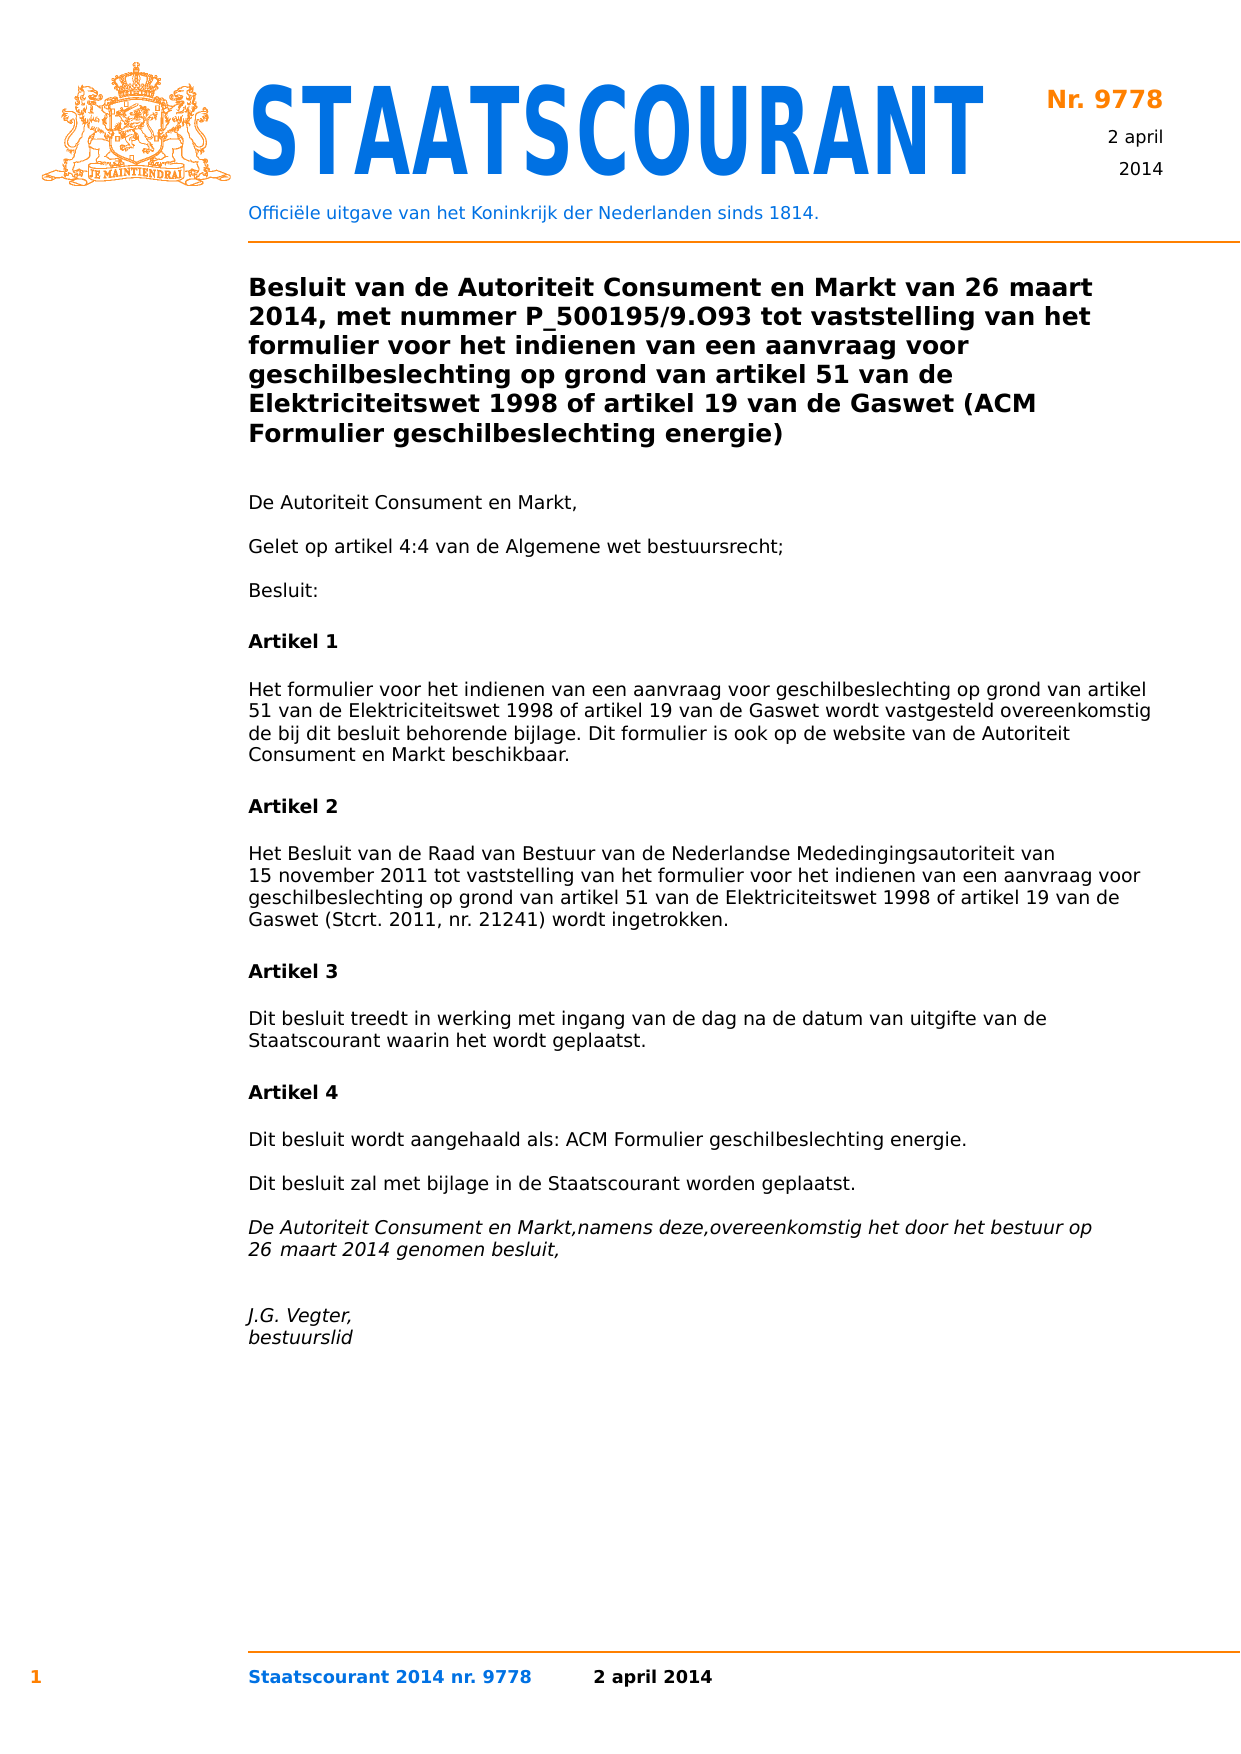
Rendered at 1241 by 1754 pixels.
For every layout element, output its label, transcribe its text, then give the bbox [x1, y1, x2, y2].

text Het Besluit van de Raad van Bestuur van de Nederlandse Mededingingsautoriteit van 15 november 2011 tot vaststelling van het formulier voor het indienen van een aanvraag voor geschilbeslechting op grond van artikel 51 van de Elektriciteitswet 1998 of artikel 19 van de Gaswet (Stcrt. 2011, nr. 21241) wordt ingetrokken. [248, 843, 1163, 931]
subtitle Artikel 2 [248, 796, 1163, 818]
table_cell 2014 [998, 153, 1240, 203]
picture [41, 62, 231, 186]
table_header [25, 62, 248, 241]
text Dit besluit wordt aangehaald als: ACM Formulier geschilbeslechting energie. [248, 1129, 1163, 1151]
subtitle Artikel 3 [248, 961, 1163, 983]
table_header Nr. 9778 [998, 62, 1240, 121]
subtitle Artikel 4 [248, 1082, 1163, 1104]
subtitle Besluit van de Autoriteit Consument en Markt van 26 maart 2014, met nummer P_500195/9.O93 tot vaststelling van het formulier voor het indienen van een aanvraag voor geschilbeslechting op grond van artikel 51 van de Elektriciteitswet 1998 of artikel 19 van de Gaswet (ACM Formulier geschilbeslechting energie) [248, 273, 1163, 448]
table_cell Officiële uitgave van het Koninkrijk der Nederlanden sinds 1814. [248, 203, 1240, 241]
subtitle Artikel 1 [248, 631, 1163, 653]
text Besluit: [248, 579, 1163, 601]
text J.G. Vegter, bestuurslid [248, 1283, 1163, 1349]
table_header STAATSCOURANT [248, 62, 998, 203]
text Dit besluit treedt in werking met ingang van de dag na de datum van uitgifte van de Staatscourant waarin het wordt geplaatst. [248, 1008, 1163, 1052]
text Dit besluit zal met bijlage in de Staatscourant worden geplaatst. [248, 1173, 1163, 1195]
table_cell 2 april [998, 121, 1240, 153]
text Gelet op artikel 4:4 van de Algemene wet bestuursrecht; [248, 536, 1163, 558]
text Het formulier voor het indienen van een aanvraag voor geschilbeslechting op grond van artikel 51 van de Elektriciteitswet 1998 of artikel 19 van de Gaswet wordt vastgesteld overeenkomstig de bij dit besluit behorende bijlage. Dit formulier is ook op de website van de Autoriteit Consument en Markt beschikbaar. [248, 678, 1163, 766]
text De Autoriteit Consument en Markt,namens deze,overeenkomstig het door het bestuur op 26 maart 2014 genomen besluit, [248, 1217, 1163, 1261]
text De Autoriteit Consument en Markt, [248, 492, 1163, 514]
